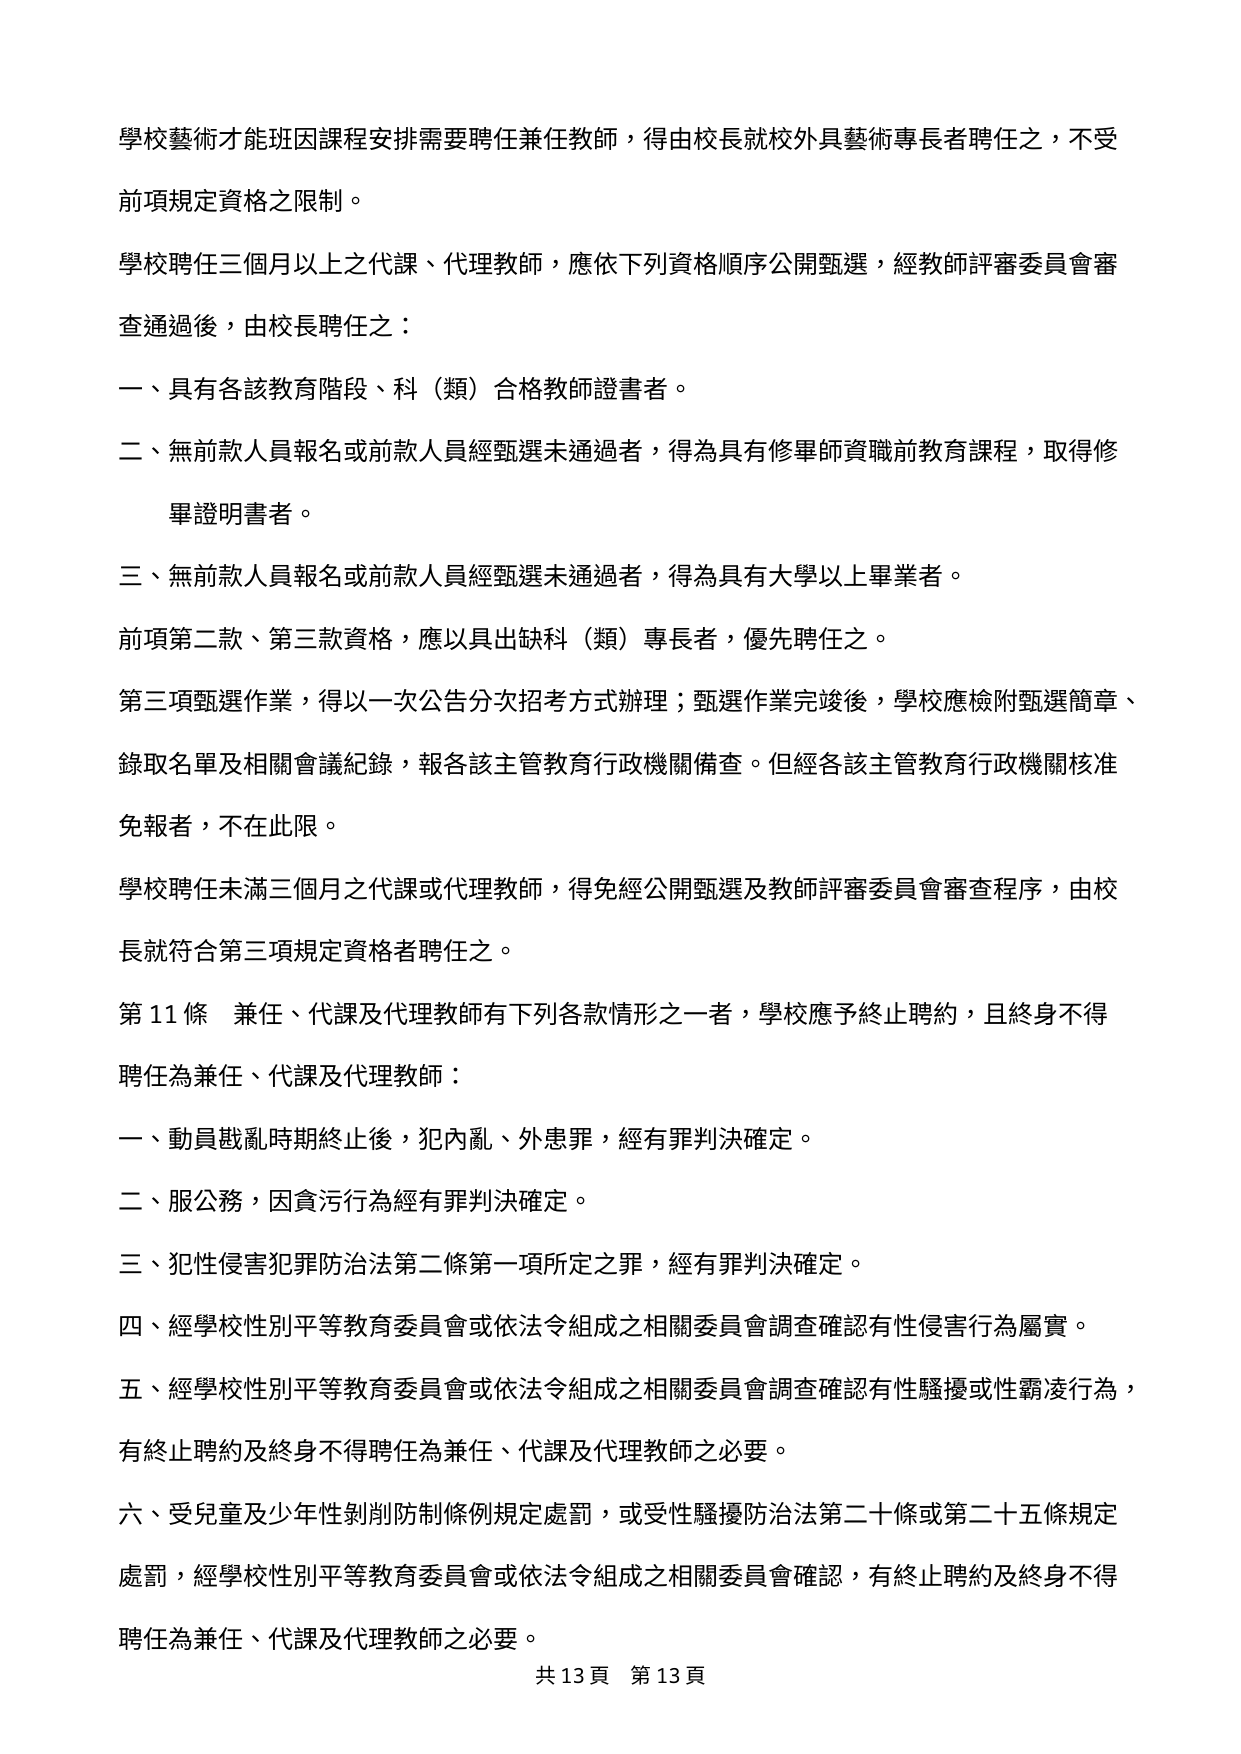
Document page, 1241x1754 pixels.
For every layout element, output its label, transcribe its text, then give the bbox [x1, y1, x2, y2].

text 六、受兒童及少年性剝削防制條例規定處罰，或受性騷擾防治法第二十條或第二十五條規定處罰，經學校性別平等教育委員會或依法令組成之相關委員會確認，有終止聘約及終身不得聘任為兼任、代課及代理教師之必要。 [118, 1471, 1122, 1658]
text 二、服公務，因貪污行為經有罪判決確定。 [118, 1158, 1122, 1221]
text 五、經學校性別平等教育委員會或依法令組成之相關委員會調查確認有性騷擾或性霸凌行為，有終止聘約及終身不得聘任為兼任、代課及代理教師之必要。 [118, 1346, 1122, 1471]
text 二、無前款人員報名或前款人員經甄選未通過者，得為具有修畢師資職前教育課程，取得修畢證明書者。 [118, 408, 1122, 533]
text 三、犯性侵害犯罪防治法第二條第一項所定之罪，經有罪判決確定。 [118, 1221, 1122, 1283]
text 一、動員戡亂時期終止後，犯內亂、外患罪，經有罪判決確定。 [118, 1096, 1122, 1158]
text 三、無前款人員報名或前款人員經甄選未通過者，得為具有大學以上畢業者。 [118, 533, 1122, 596]
text 前項第二款、第三款資格，應以具出缺科（類）專長者，優先聘任之。 [118, 596, 1122, 658]
text 學校聘任未滿三個月之代課或代理教師，得免經公開甄選及教師評審委員會審查程序，由校長就符合第三項規定資格者聘任之。 [118, 846, 1122, 971]
text 學校藝術才能班因課程安排需要聘任兼任教師，得由校長就校外具藝術專長者聘任之，不受前項規定資格之限制。 [118, 96, 1122, 221]
text 第三項甄選作業，得以一次公告分次招考方式辦理；甄選作業完竣後，學校應檢附甄選簡章、錄取名單及相關會議紀錄，報各該主管教育行政機關備查。但經各該主管教育行政機關核准免報者，不在此限。 [118, 658, 1122, 846]
text 四、經學校性別平等教育委員會或依法令組成之相關委員會調查確認有性侵害行為屬實。 [118, 1283, 1122, 1346]
text 第11條 兼任、代課及代理教師有下列各款情形之一者，學校應予終止聘約，且終身不得聘任為兼任、代課及代理教師： [118, 971, 1122, 1096]
text 學校聘任三個月以上之代課、代理教師，應依下列資格順序公開甄選，經教師評審委員會審查通過後，由校長聘任之： [118, 221, 1122, 346]
text 一、具有各該教育階段、科（類）合格教師證書者。 [118, 346, 1122, 408]
